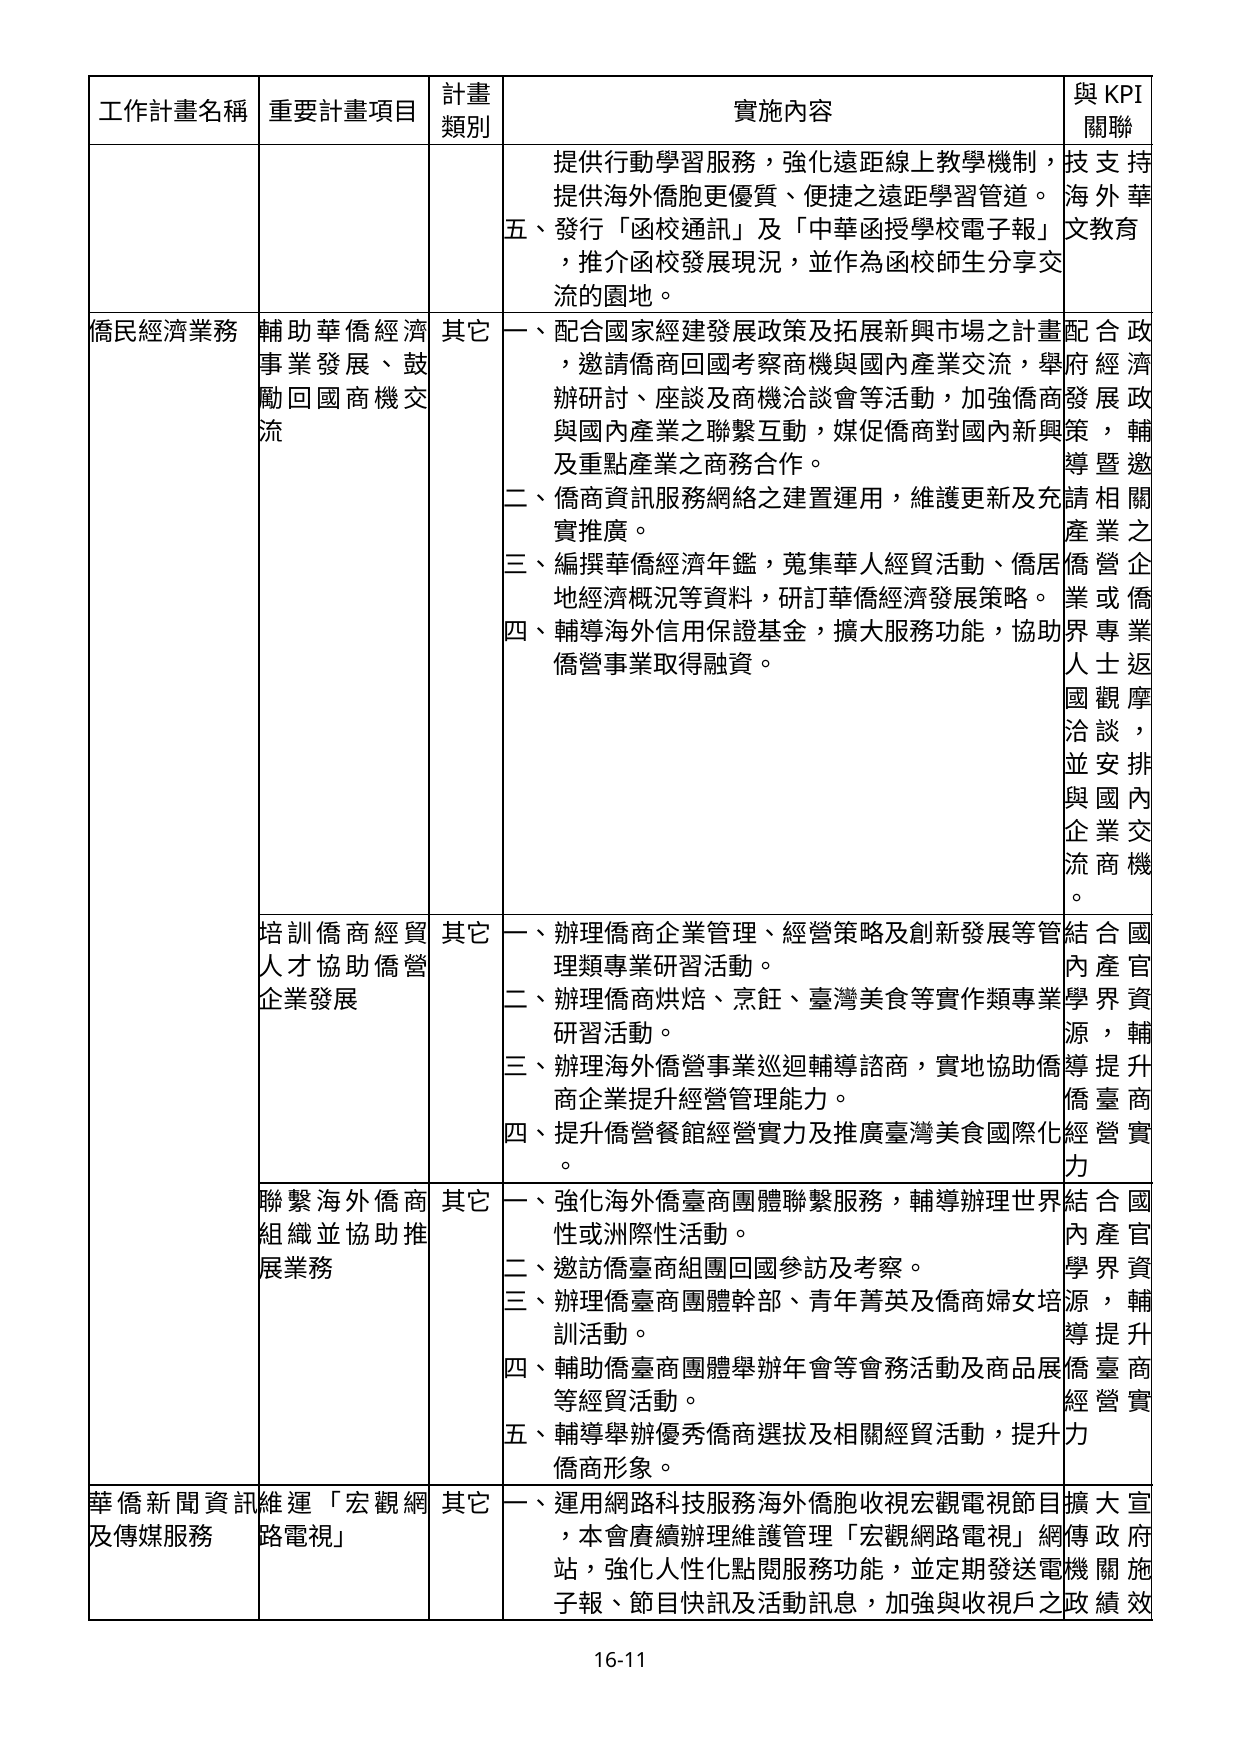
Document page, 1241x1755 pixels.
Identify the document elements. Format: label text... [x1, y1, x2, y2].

table_cell 一、配合國家經建發展政策及拓展新興市場之計畫，邀請僑商回國考察商機與國內產業交流，舉辦研討、座談及商機洽談會等活動，加強僑商與國內產業之聯繫互動，媒促僑商對國內新興及重點產業之商務合作。 二、僑商資訊服務網絡之建置運用，維護更新及充實推廣。 三、編撰華僑經濟年鑑，蒐集華人經貿活動、僑居地經濟概況等資料，研訂華僑經濟發展策略。 四、輔導海外信用保證基金，擴大服務功能，協助僑營事業取得融資。 [504, 313, 1063, 914]
table_cell 擴大宣傳政府機關施政績效 [1065, 1486, 1151, 1619]
table_cell 一、運用網路科技服務海外僑胞收視宏觀電視節目，本會賡續辦理維護管理「宏觀網路電視」網站，強化人性化點閱服務功能，並定期發送電子報、節目快訊及活動訊息，加強與收視戶之 [504, 1486, 1063, 1619]
table_header 重要計畫項目 [260, 77, 428, 143]
table_cell 維運「宏觀網路電視」 [260, 1486, 428, 1619]
table_cell 其它 [430, 1486, 502, 1619]
table_cell 聯繫海外僑商組織並協助推展業務 [260, 1184, 428, 1484]
table_cell 一、強化海外僑臺商團體聯繫服務，輔導辦理世界性或洲際性活動。 二、邀訪僑臺商組團回國參訪及考察。 三、辦理僑臺商團體幹部、青年菁英及僑商婦女培訓活動。 四、輔助僑臺商團體舉辦年會等會務活動及商品展等經貿活動。 五、輔導舉辦優秀僑商選拔及相關經貿活動，提升僑商形象。 [504, 1184, 1063, 1484]
table_cell 僑民經濟業務 [90, 313, 258, 1484]
table_cell 其它 [430, 313, 502, 914]
table_cell 提供行動學習服務，強化遠距線上教學機制，提供海外僑胞更優質、便捷之遠距學習管道。 五、發行「函校通訊」及「中華函授學校電子報」，推介函校發展現況，並作為函校師生分享交流的園地。 [504, 145, 1063, 312]
table_cell 輔助華僑經濟事業發展、鼓勵回國商機交流 [260, 313, 428, 914]
table_cell 華僑新聞資訊及傳媒服務 [90, 1486, 258, 1619]
table_cell 配合政府經濟發展政策，輔導暨邀請相關產業之僑營企業或僑界專業人士返國觀摩洽談，並安排與國內企業交流商機。 [1065, 313, 1151, 914]
table_cell 其它 [430, 1184, 502, 1484]
table_cell 一、辦理僑商企業管理、經營策略及創新發展等管理類專業研習活動。 二、辦理僑商烘焙、烹飪、臺灣美食等實作類專業研習活動。 三、辦理海外僑營事業巡迴輔導諮商，實地協助僑商企業提升經營管理能力。 四、提升僑營餐館經營實力及推廣臺灣美食國際化。 [504, 915, 1063, 1182]
table_header 計畫類別 [430, 77, 502, 143]
table_header 工作計畫名稱 [90, 77, 258, 143]
table_cell [430, 145, 502, 312]
table_header 與KPI關聯 [1065, 77, 1151, 143]
table_cell 技支持海外華文教育 [1065, 145, 1151, 312]
table_cell 其它 [430, 915, 502, 1182]
table_cell [90, 145, 258, 312]
table_cell 結合國內產官學界資源，輔導提升僑臺商經營實力 [1065, 915, 1151, 1182]
table_cell 結合國內產官學界資源，輔導提升僑臺商經營實力 [1065, 1184, 1151, 1484]
table_cell [260, 145, 428, 312]
table_header 實施內容 [504, 77, 1063, 143]
table_cell 培訓僑商經貿人才協助僑營企業發展 [260, 915, 428, 1182]
